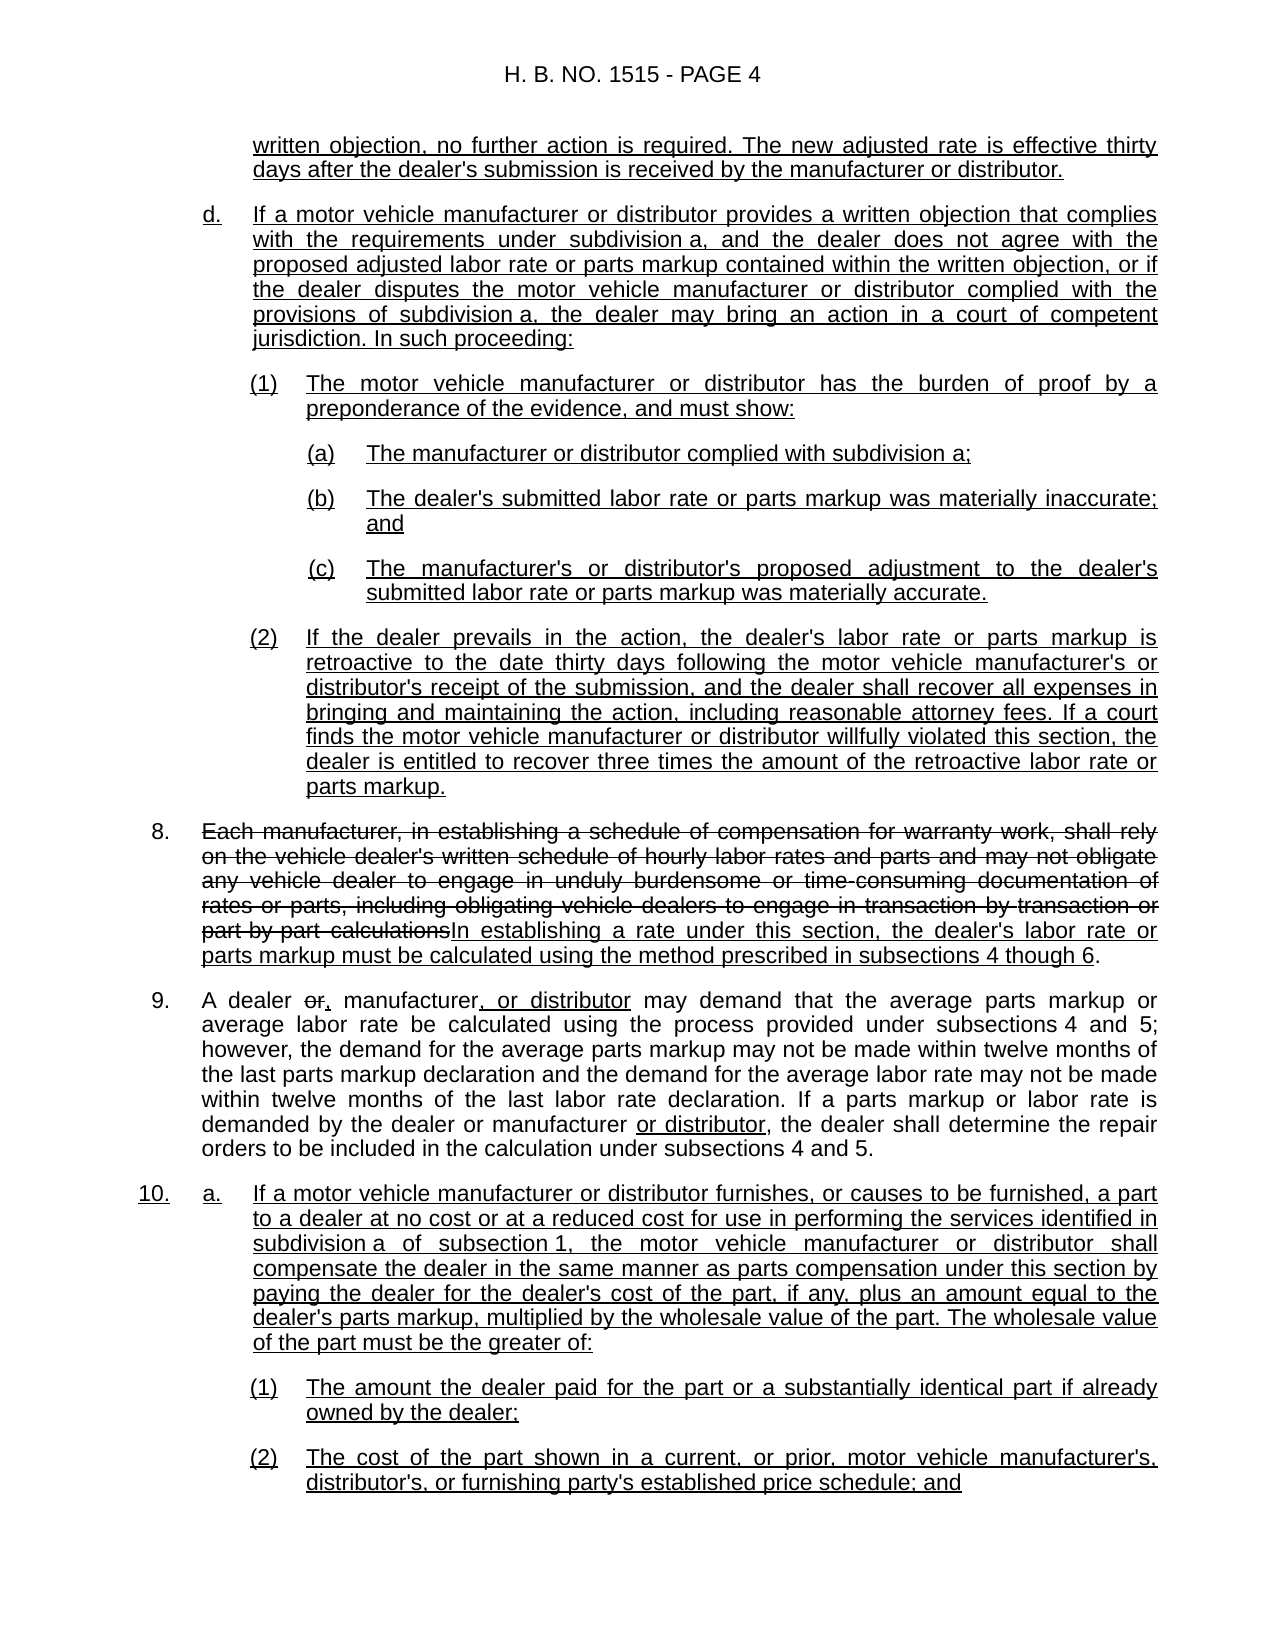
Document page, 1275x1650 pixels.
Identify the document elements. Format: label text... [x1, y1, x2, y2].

text 9. A dealer or, manufacturer, or distributor may demand that the average parts markup or average labor rate be calculated using the process provided under subsections 4 and 5; however, the demand for the average parts markup may not be made within twelve months of the last parts markup declaration and the demand for the average labor rate may not be made within twelve months of the last labor rate declaration. If a parts markup or labor rate is demanded by the dealer or manufacturer or distributor, the dealer shall determine the repair orders to be included in the calculation under subsections 4 and 5. [106, 988, 1158, 1162]
text 10. a. If a motor vehicle manufacturer or distributor furnishes, or causes to be furnished, a part to a dealer at no cost or at a reduced cost for use in performing the services identified in subdivision a of subsection 1, the motor vehicle manufacturer or distributor shall compensate the dealer in the same manner as parts compensation under this section by paying the dealer for the dealer's cost of the part, if any, plus an amount equal to the dealer's parts markup, multiplied by the wholesale value of the part. The wholesale value of the part must be the greater of: [106, 1182, 1158, 1356]
text 8. Each manufacturer, in establishing a schedule of compensation for warranty work, shall rely on the vehicle dealer's written schedule of hourly labor rates and parts and may not obligate any vehicle dealer to engage in unduly burdensome or time‑consuming documentation of rates or parts, including obligating vehicle dealers to engage in transaction‑by‑transaction or part‑by‑part calculationsIn establishing a rate under this section, the dealer's labor rate or parts markup must be calculated using the method prescribed in subsections 4 though 6. [106, 819, 1158, 968]
text (1) The amount the dealer paid for the part or a substantially identical part if already owned by the dealer; [106, 1376, 1158, 1425]
text (2) The cost of the part shown in a current, or prior, motor vehicle manufacturer's, distributor's, or furnishing party's established price schedule; and [106, 1445, 1158, 1495]
text written objection, no further action is required. The new adjusted rate is effective thirty days after the dealer's submission is received by the manufacturer or distributor. [106, 133, 1158, 183]
text (a) The manufacturer or distributor complied with subdivision a; [106, 442, 1158, 466]
text (c) The manufacturer's or distributor's proposed adjustment to the dealer's submitted labor rate or parts markup was materially accurate. [106, 556, 1158, 606]
text d. If a motor vehicle manufacturer or distributor provides a written objection that complies with the requirements under subdivision a, and the dealer does not agree with the proposed adjusted labor rate or parts markup contained within the written objection, or if the dealer disputes the motor vehicle manufacturer or distributor complied with the provisions of subdivision a, the dealer may bring an action in a court of competent jurisdiction. In such proceeding: [106, 203, 1158, 352]
text (1) The motor vehicle manufacturer or distributor has the burden of proof by a preponderance of the evidence, and must show: [106, 372, 1158, 421]
text (2) If the dealer prevails in the action, the dealer's labor rate or parts markup is retroactive to the date thirty days following the motor vehicle manufacturer's or distributor's receipt of the submission, and the dealer shall recover all expenses in bringing and maintaining the action, including reasonable attorney fees. If a court finds the motor vehicle manufacturer or distributor willfully violated this section, the dealer is entitled to recover three times the amount of the retroactive labor rate or parts markup. [106, 626, 1158, 799]
text (b) The dealer's submitted labor rate or parts markup was materially inaccurate; and [106, 486, 1158, 536]
